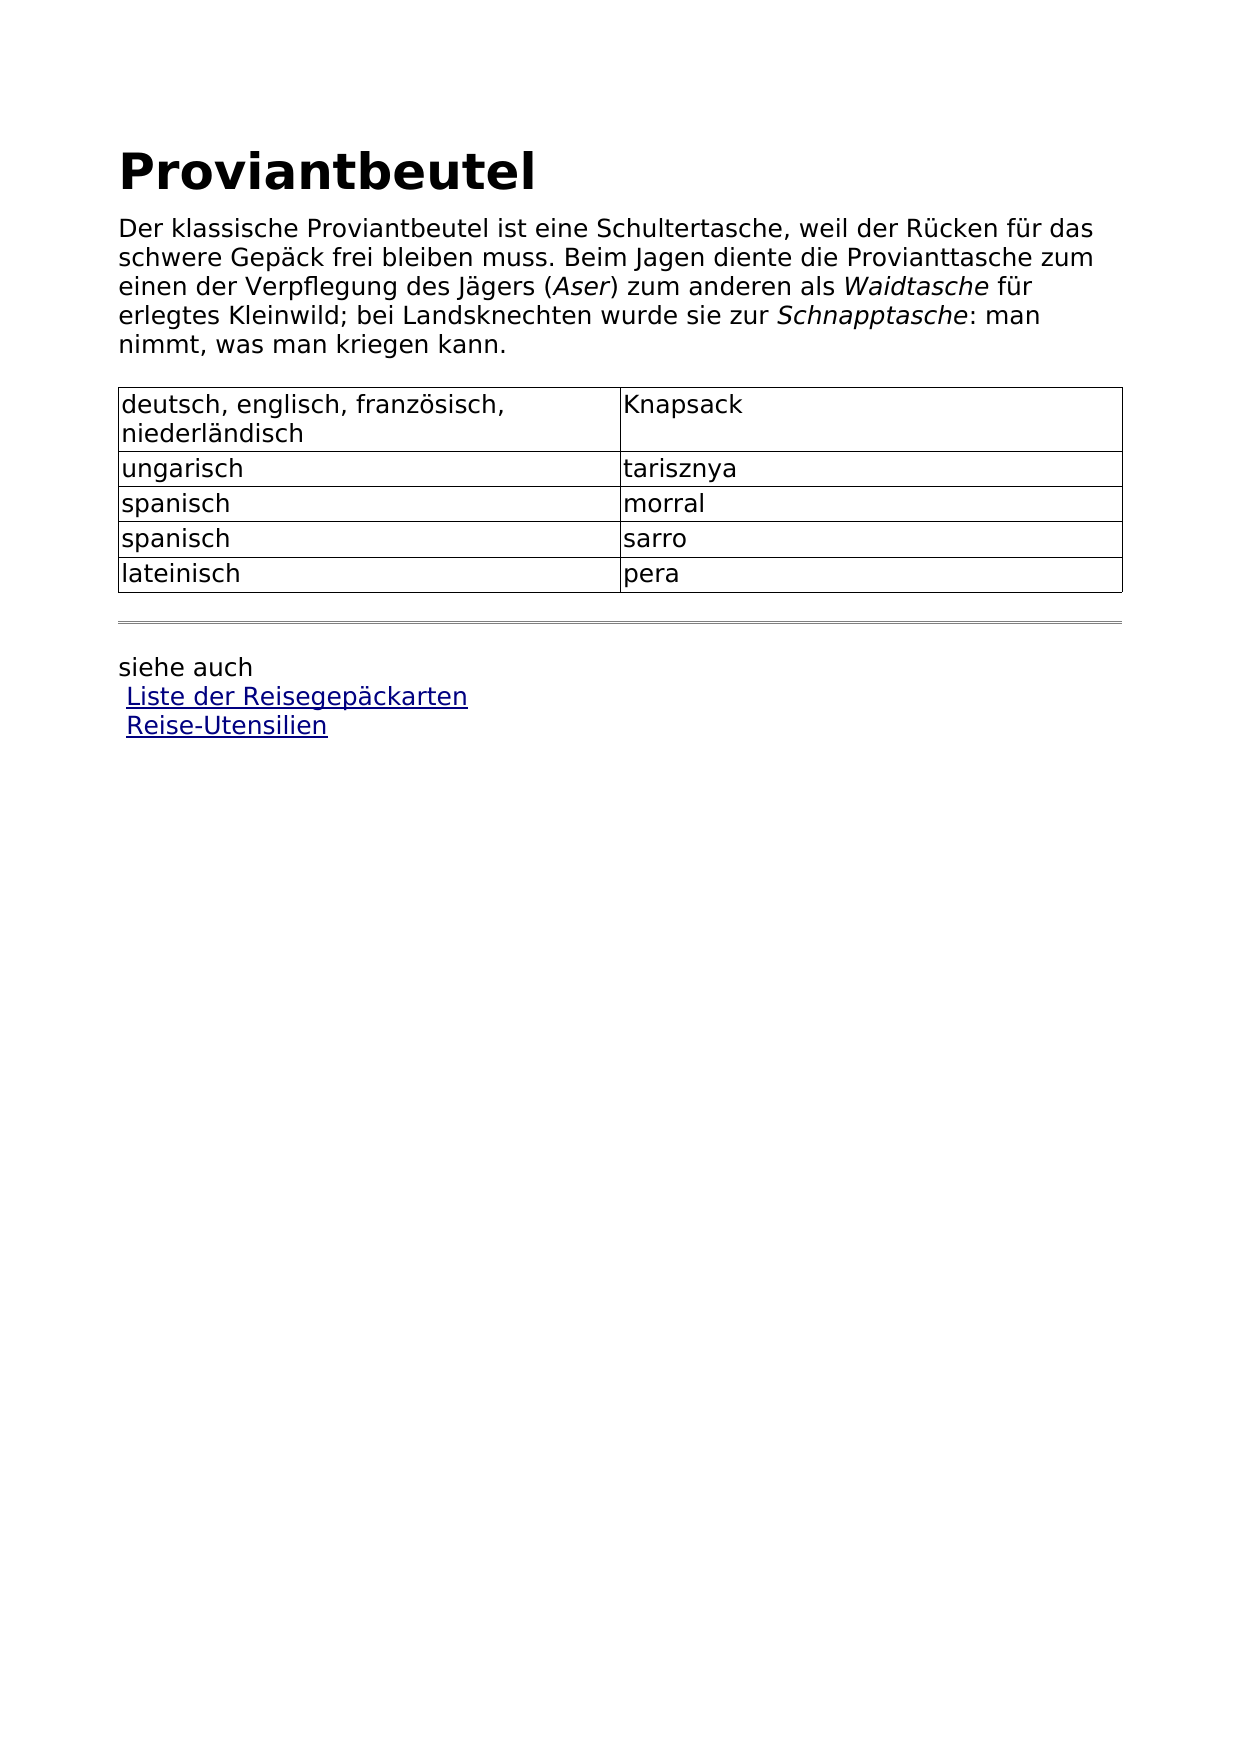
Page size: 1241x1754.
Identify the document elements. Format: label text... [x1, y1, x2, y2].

table_cell sarro [621, 522, 1122, 557]
table_cell lateinisch [119, 558, 620, 592]
table_header deutsch, englisch, französisch, niederländisch [119, 388, 620, 451]
text siehe auch Liste der Reisegepäckarten Reise-Utensilien [118, 653, 1122, 740]
table_cell ungarisch [119, 452, 620, 486]
table_header Knapsack [621, 388, 1122, 451]
table_cell morral [621, 487, 1122, 521]
table_cell tarisznya [621, 452, 1122, 486]
table_cell spanisch [119, 522, 620, 557]
text Der klassische Proviantbeutel ist eine Schultertasche, weil der Rücken für das schwere Gepäck frei bleiben muss. Beim Jagen diente die Provianttasche zum einen der Verpflegung des Jägers (Aser) zum anderen als Waidtasche für erlegtes Kleinwild; bei Landsknechten wurde sie zur Schnapptasche: man nimmt, was man kriegen kann. [118, 214, 1122, 360]
table_cell spanisch [119, 487, 620, 521]
subtitle Proviantbeutel [118, 143, 1122, 201]
table_cell pera [621, 558, 1122, 592]
